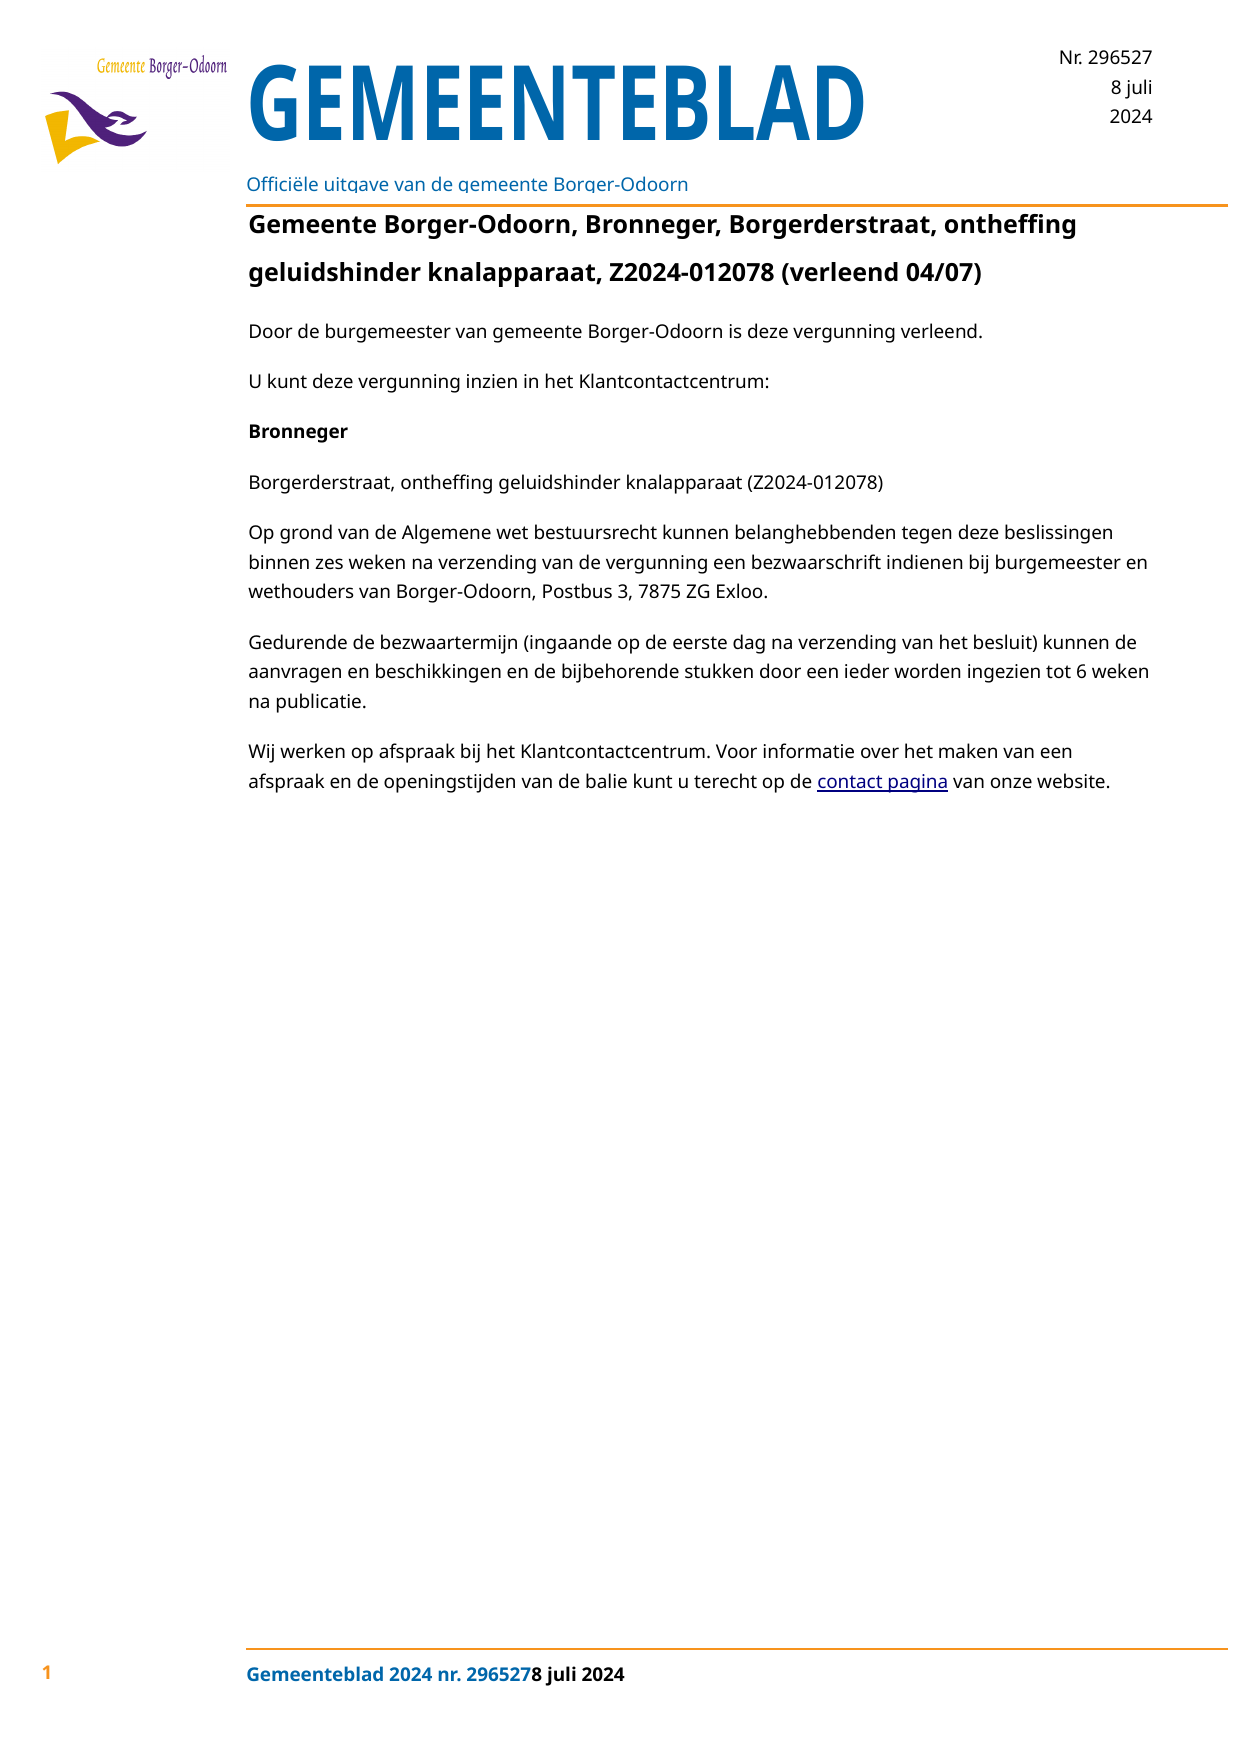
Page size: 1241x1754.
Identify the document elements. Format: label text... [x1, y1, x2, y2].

text Op grond van de Algemene wet bestuursrecht kunnen belanghebbenden tegen deze beslissingen binnen zes weken na verzending van de vergunning een bezwaarschrift indienen bij burgemeester en wethouders van Borger-Odoorn, Postbus 3, 7875 ZG Exloo. [248, 519, 1152, 604]
text Gedurende de bezwaartermijn (ingaande op de eerste dag na verzending van het besluit) kunnen de aanvragen en beschikkingen en de bijbehorende stukken door een ieder worden ingezien tot 6 weken na publicatie. [248, 629, 1152, 714]
picture [41, 47, 231, 172]
text Door de burgemeester van gemeente Borger-Odoorn is deze vergunning verleend. [248, 318, 1152, 344]
text Borgerderstraat, ontheffing geluidshinder knalapparaat (Z2024-012078) [248, 469, 1152, 495]
text Wij werken op afspraak bij het Klantcontactcentrum. Voor informatie over het maken van een afspraak en de openingstijden van de balie kunt u terecht op de contact pagina van onze website. [248, 739, 1152, 794]
text Bronneger [248, 419, 1152, 444]
text Gemeente Borger-Odoorn, Bronneger, Borgerderstraat, ontheffing geluidshinder knalapparaat, Z2024-012078 (verleend 04/07) [248, 207, 1152, 288]
text U kunt deze vergunning inzien in het Klantcontactcentrum: [248, 368, 1152, 394]
